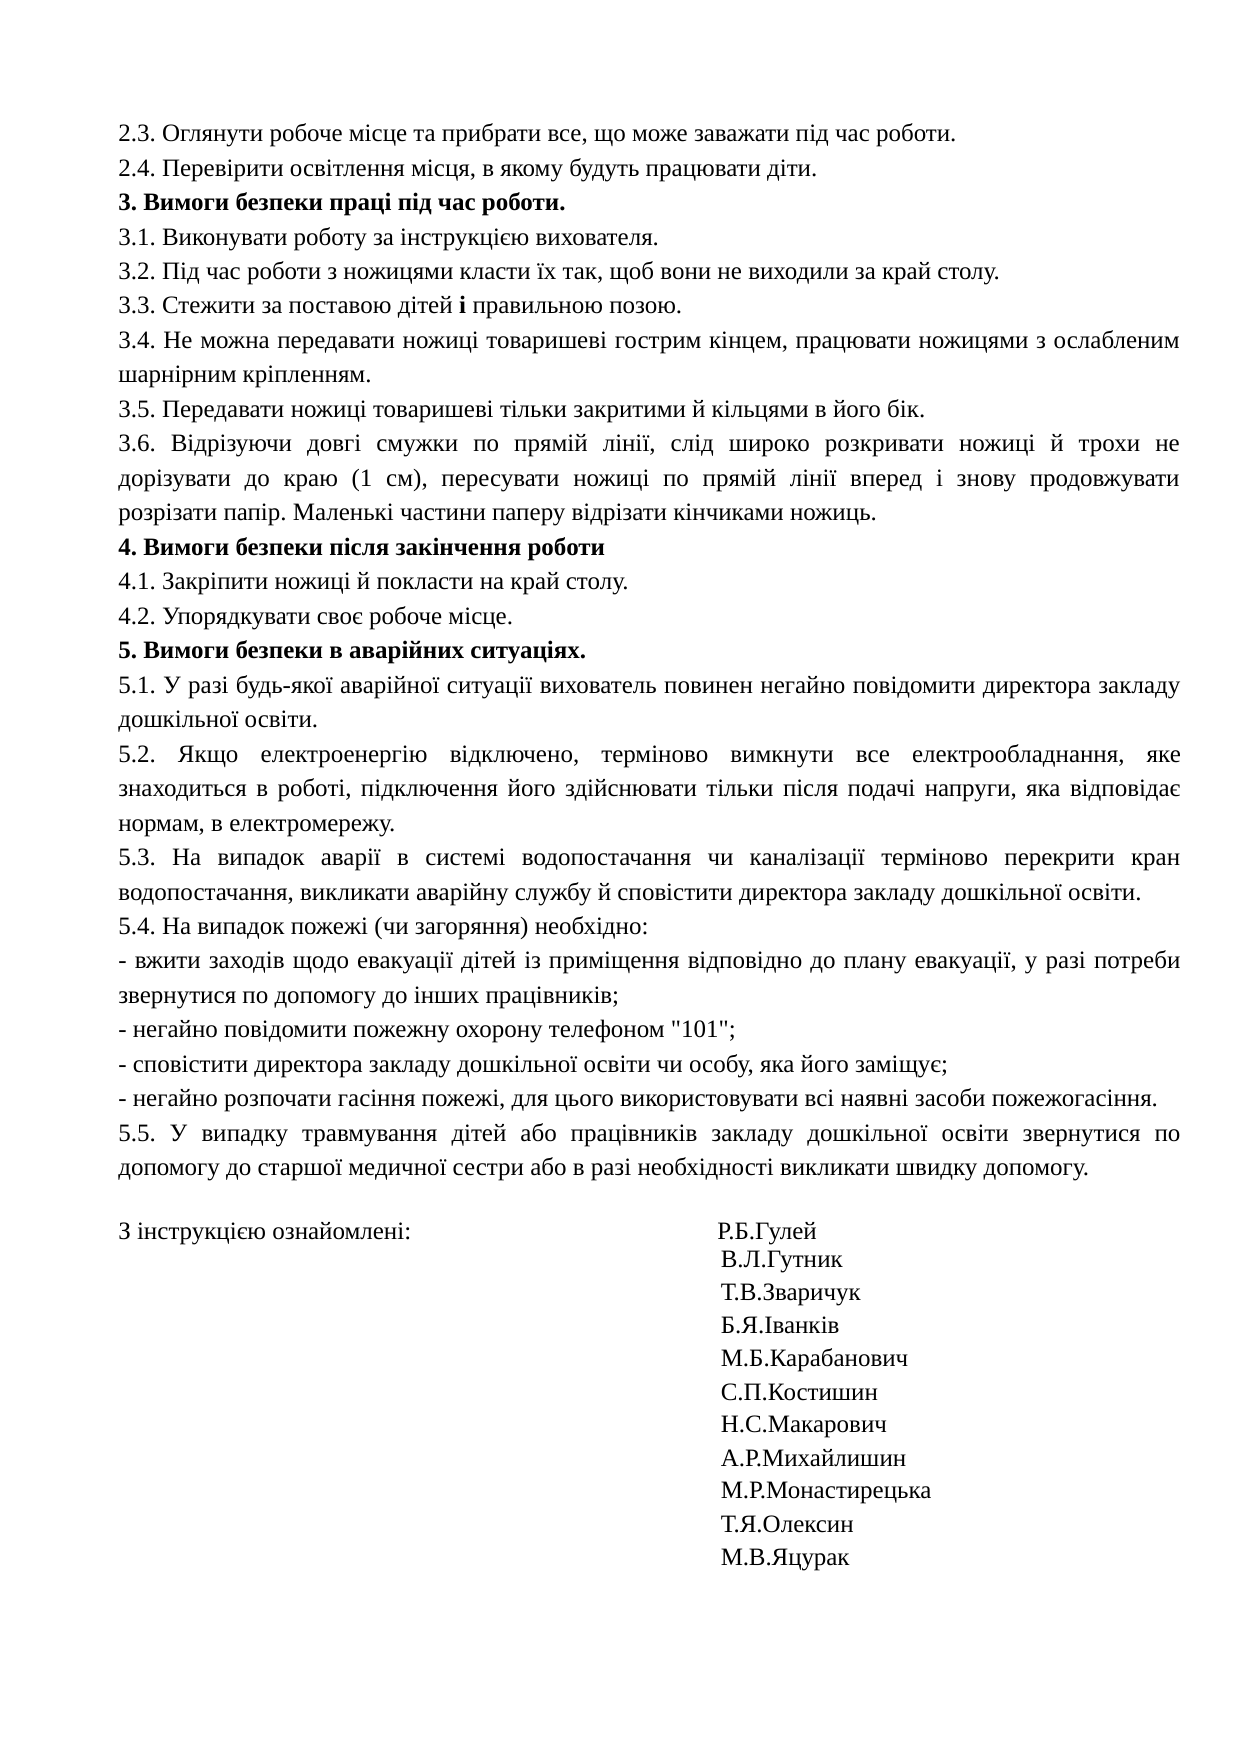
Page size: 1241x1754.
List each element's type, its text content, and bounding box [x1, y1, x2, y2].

text - негайно повідомити пожежну охорону телефоном "101"; [118, 1014, 1182, 1043]
text 4.1. Закріпити ножиці й покласти на край столу. [118, 566, 1182, 595]
text 5.2. Якщо електроенергію відключено, терміново вимкнути все електрообладнання, яке знаходиться в роботі, підключення його здійснювати тільки після подачі напруги, яка відповідає нормам, в електромережу. [118, 739, 1182, 836]
text 4.2. Упорядкувати своє робоче місце. [118, 601, 1182, 629]
text М.В.Яцурак [118, 1542, 1182, 1570]
text М.Б.Карабанович [118, 1343, 1182, 1372]
text 3.2. Під час роботи з ножицями класти їх так, щоб вони не виходили за край столу. [118, 256, 1182, 285]
text - вжити заходів щодо евакуації дітей із приміщення відповідно до плану евакуації, у разі потреби звернутися по допомогу до інших працівників; [118, 946, 1182, 1009]
text 4. Вимоги безпеки після закінчення роботи [118, 532, 1182, 561]
text 3.6. Відрізуючи довгі смужки по прямій лінії, слід широко розкривати ножиці й трохи не дорізувати до краю (1 см), пересувати ножиці по прямій лінії вперед і знову продовжувати розрізати папір. Маленькі частини паперу відрізати кінчиками ножиць. [118, 428, 1182, 526]
text 5.4. На випадок пожежі (чи загоряння) необхідно: [118, 911, 1182, 940]
text В.Л.Гутник [118, 1244, 1182, 1273]
text 5.5. У випадку травмування дітей або працівників закладу дошкільної освіти звернутися по допомогу до старшої медичної сестри або в разі необхідності викликати швидку допомогу. [118, 1118, 1182, 1181]
text Т.Я.Олексин [118, 1509, 1182, 1537]
text 3.4. Не можна передавати ножиці товаришеві гострим кінцем, працювати ножицями з ослабленим шарнірним кріпленням. [118, 325, 1182, 388]
text 3.1. Виконувати роботу за інструкцією вихователя. [118, 222, 1182, 250]
text 5. Вимоги безпеки в аварійних ситуаціях. [118, 635, 1182, 664]
text М.Р.Монастирецька [118, 1476, 1182, 1504]
text 2.3. Оглянути робоче місце та прибрати все, що може заважати під час роботи. [118, 118, 1182, 147]
text - негайно розпочати гасіння пожежі, для цього використовувати всі наявні засоби пожежогасіння. [118, 1083, 1182, 1112]
text Н.С.Макарович [118, 1409, 1182, 1438]
text Б.Я.Іванків [118, 1311, 1182, 1339]
text - сповістити директора закладу дошкільної освіти чи особу, яка його заміщує; [118, 1049, 1182, 1078]
text 5.3. На випадок аварії в системі водопостачання чи каналізації терміново перекрити кран водопостачання, викликати аварійну службу й сповістити директора закладу дошкільної освіти. [118, 842, 1182, 905]
text З інструкцією ознайомлені: Р.Б.Гулей [118, 1216, 1182, 1244]
text 2.4. Перевірити освітлення місця, в якому будуть працювати діти. [118, 153, 1182, 181]
text 3.3. Стежити за поставою дітей і правильною позою. [118, 291, 1182, 319]
text 3.5. Передавати ножиці товаришеві тільки закритими й кільцями в його бік. [118, 394, 1182, 423]
text А.Р.Михайлишин [118, 1443, 1182, 1471]
text 3. Вимоги безпеки праці під час роботи. [118, 187, 1182, 216]
text Т.В.Зваричук [118, 1277, 1182, 1306]
text 5.1. У разі будь-якої аварійної ситуації вихователь повинен негайно повідомити директора закладу дошкільної освіти. [118, 670, 1182, 733]
text С.П.Костишин [118, 1377, 1182, 1405]
